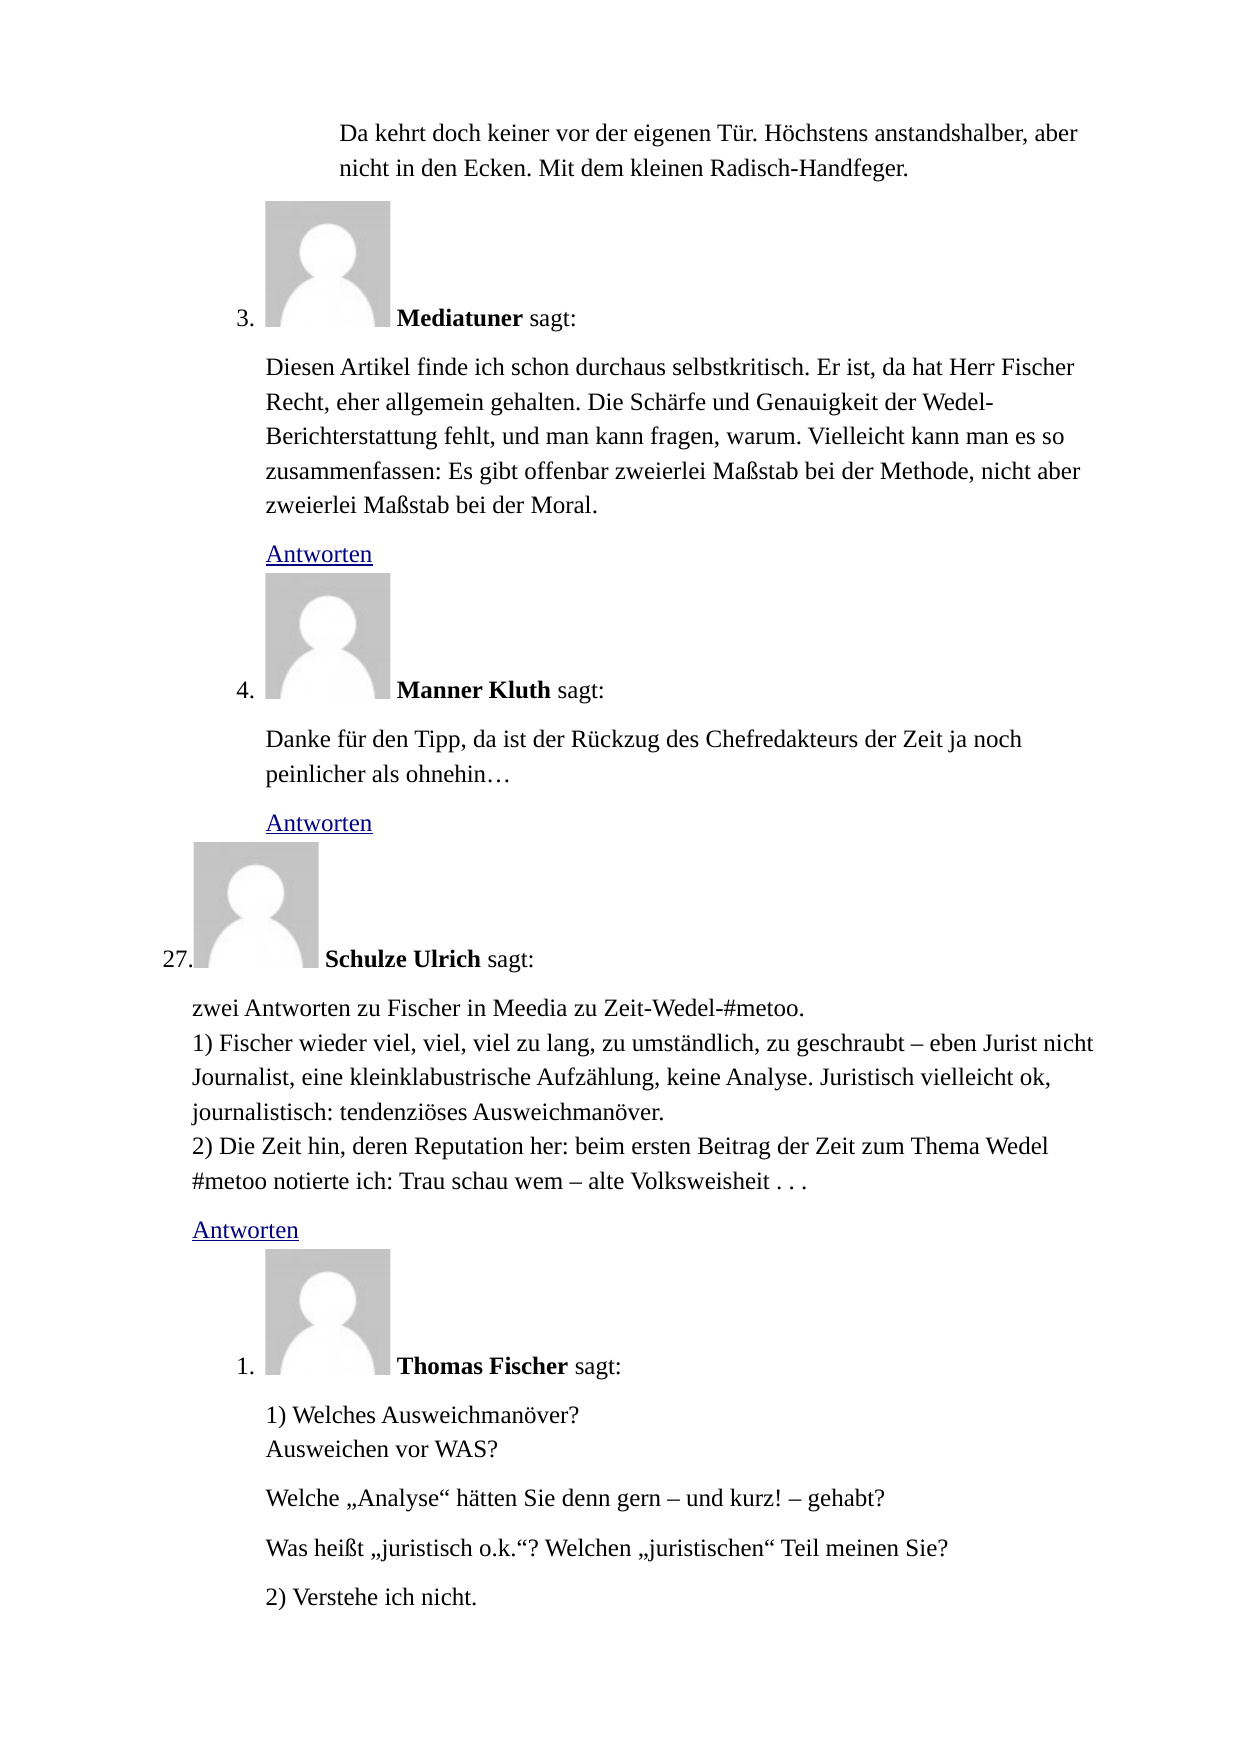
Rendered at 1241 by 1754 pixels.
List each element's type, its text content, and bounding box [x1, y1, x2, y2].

list 2) Verstehe ich nicht. [236, 1582, 1122, 1610]
picture [193, 842, 319, 968]
list 1) Welches Ausweichmanöver? Ausweichen vor WAS? [236, 1400, 1122, 1463]
list Danke für den Tipp, da ist der Rückzug des Chefredakteurs der Zeit ja noch peinlicher als ohnehin… [236, 724, 1122, 788]
list Manner Kluth sagt: [236, 574, 1122, 704]
picture [265, 1249, 391, 1375]
list Antworten [236, 808, 1122, 837]
list Antworten [162, 1215, 1122, 1243]
list Was heißt „juristisch o.k.“? Welchen „juristischen“ Teil meinen Sie? [236, 1533, 1122, 1561]
list Welche „Analyse“ hätten Sie denn gern – und kurz! – gehabt? [236, 1483, 1122, 1512]
list Mediatuner sagt: [236, 202, 1122, 332]
list Diesen Artikel finde ich schon durchaus selbstkritisch. Er ist, da hat Herr Fischer Recht, eher allgemein gehalten. Die Schärfe und Genauigkeit der Wedel-Berichterstattung fehlt, und man kann fragen, warum. Vielleicht kann man es so zusammenfassen: Es gibt offenbar zweierlei Maßstab bei der Methode, nicht aber zweierlei Maßstab bei der Moral. [236, 352, 1122, 519]
list zwei Antworten zu Fischer in Meedia zu Zeit-Wedel-#metoo. 1) Fischer wieder viel, viel, viel zu lang, zu umständlich, zu geschraubt – eben Jurist nicht Journalist, eine kleinklabustrische Aufzählung, keine Analyse. Juristisch vielleicht ok, journalistisch: tendenziöses Ausweichmanöver. 2) Die Zeit hin, deren Reputation her: beim ersten Beitrag der Zeit zum Thema Wedel #metoo notierte ich: Trau schau wem – alte Volksweisheit . . . [162, 993, 1122, 1194]
picture [265, 201, 391, 327]
list Antworten [236, 539, 1122, 568]
picture [265, 573, 391, 699]
list Thomas Fischer sagt: [236, 1249, 1122, 1380]
list Schulze Ulrich sagt: [162, 843, 1122, 973]
list Da kehrt doch keiner vor der eigenen Tür. Höchstens anstandshalber, aber nicht in den Ecken. Mit dem kleinen Radisch-Handfeger. [309, 118, 1122, 181]
